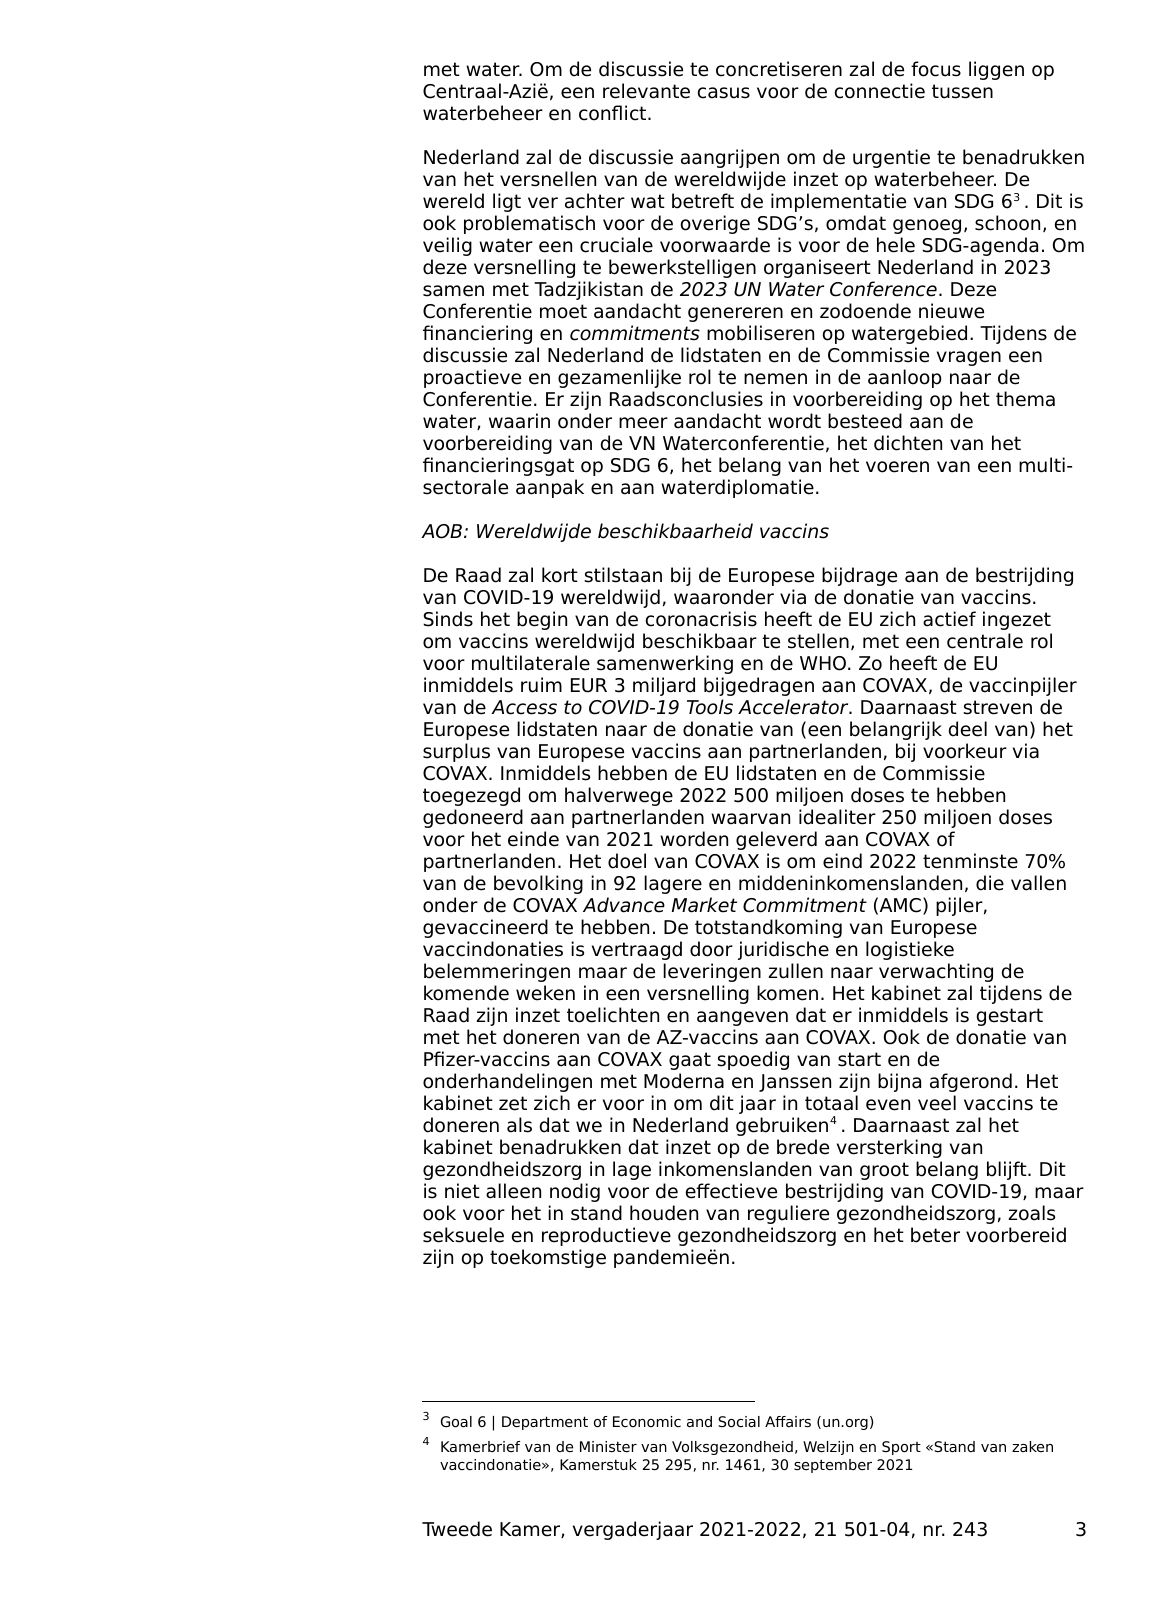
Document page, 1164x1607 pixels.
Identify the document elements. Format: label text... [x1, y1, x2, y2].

text Goal 6 | Department of Economic and Social Affairs (un.org) [422, 1410, 1087, 1432]
text Nederland zal de discussie aangrijpen om de urgentie te benadrukken van het versnellen van de wereldwijde inzet op waterbeheer. De wereld ligt ver achter wat betreft de implementatie van SDG 6. Dit is ook problematisch voor de overige SDG’s, omdat genoeg, schoon, en veilig water een cruciale voorwaarde is voor de hele SDG-agenda. Om deze versnelling te bewerkstelligen organiseert Nederland in 2023 samen met Tadzjikistan de 2023 UN Water Conference. Deze Conferentie moet aandacht genereren en zodoende nieuwe financiering en commitments mobiliseren op watergebied. Tijdens de discussie zal Nederland de lidstaten en de Commissie vragen een proactieve en gezamenlijke rol te nemen in de aanloop naar de Conferentie. Er zijn Raadsconclusies in voorbereiding op het thema water, waarin onder meer aandacht wordt besteed aan de voorbereiding van de VN Waterconferentie, het dichten van het financieringsgat op SDG 6, het belang van het voeren van een multi-sectorale aanpak en aan waterdiplomatie. [422, 147, 1087, 499]
subtitle AOB: Wereldwijde beschikbaarheid vaccins [422, 521, 1087, 543]
text De Raad zal kort stilstaan bij de Europese bijdrage aan de bestrijding van COVID-19 wereldwijd, waaronder via de donatie van vaccins. Sinds het begin van de coronacrisis heeft de EU zich actief ingezet om vaccins wereldwijd beschikbaar te stellen, met een centrale rol voor multilaterale samenwerking en de WHO. Zo heeft de EU inmiddels ruim EUR 3 miljard bijgedragen aan COVAX, de vaccinpijler van de Access to COVID-19 Tools Accelerator. Daarnaast streven de Europese lidstaten naar de donatie van (een belangrijk deel van) het surplus van Europese vaccins aan partnerlanden, bij voorkeur via COVAX. Inmiddels hebben de EU lidstaten en de Commissie toegezegd om halverwege 2022 500 miljoen doses te hebben gedoneerd aan partnerlanden waarvan idealiter 250 miljoen doses voor het einde van 2021 worden geleverd aan COVAX of partnerlanden. Het doel van COVAX is om eind 2022 tenminste 70% van de bevolking in 92 lagere en middeninkomenslanden, die vallen onder de COVAX Advance Market Commitment (AMC) pijler, gevaccineerd te hebben. De totstandkoming van Europese vaccindonaties is vertraagd door juridische en logistieke belemmeringen maar de leveringen zullen naar verwachting de komende weken in een versnelling komen. Het kabinet zal tijdens de Raad zijn inzet toelichten en aangeven dat er inmiddels is gestart met het doneren van de AZ-vaccins aan COVAX. Ook de donatie van Pfizer-vaccins aan COVAX gaat spoedig van start en de onderhandelingen met Moderna en Janssen zijn bijna afgerond. Het kabinet zet zich er voor in om dit jaar in totaal even veel vaccins te doneren als dat we in Nederland gebruiken. Daarnaast zal het kabinet benadrukken dat inzet op de brede versterking van gezondheidszorg in lage inkomenslanden van groot belang blijft. Dit is niet alleen nodig voor de effectieve bestrijding van COVID-19, maar ook voor het in stand houden van reguliere gezondheidszorg, zoals seksuele en reproductieve gezondheidszorg en het beter voorbereid zijn op toekomstige pandemieën. [422, 565, 1087, 1268]
text met water. Om de discussie te concretiseren zal de focus liggen op Centraal-Azië, een relevante casus voor de connectie tussen waterbeheer en conflict. [422, 59, 1087, 125]
text Kamerbrief van de Minister van Volksgezondheid, Welzijn en Sport «Stand van zaken vaccindonatie», Kamerstuk 25 295, nr. 1461, 30 september 2021 [422, 1435, 1087, 1474]
